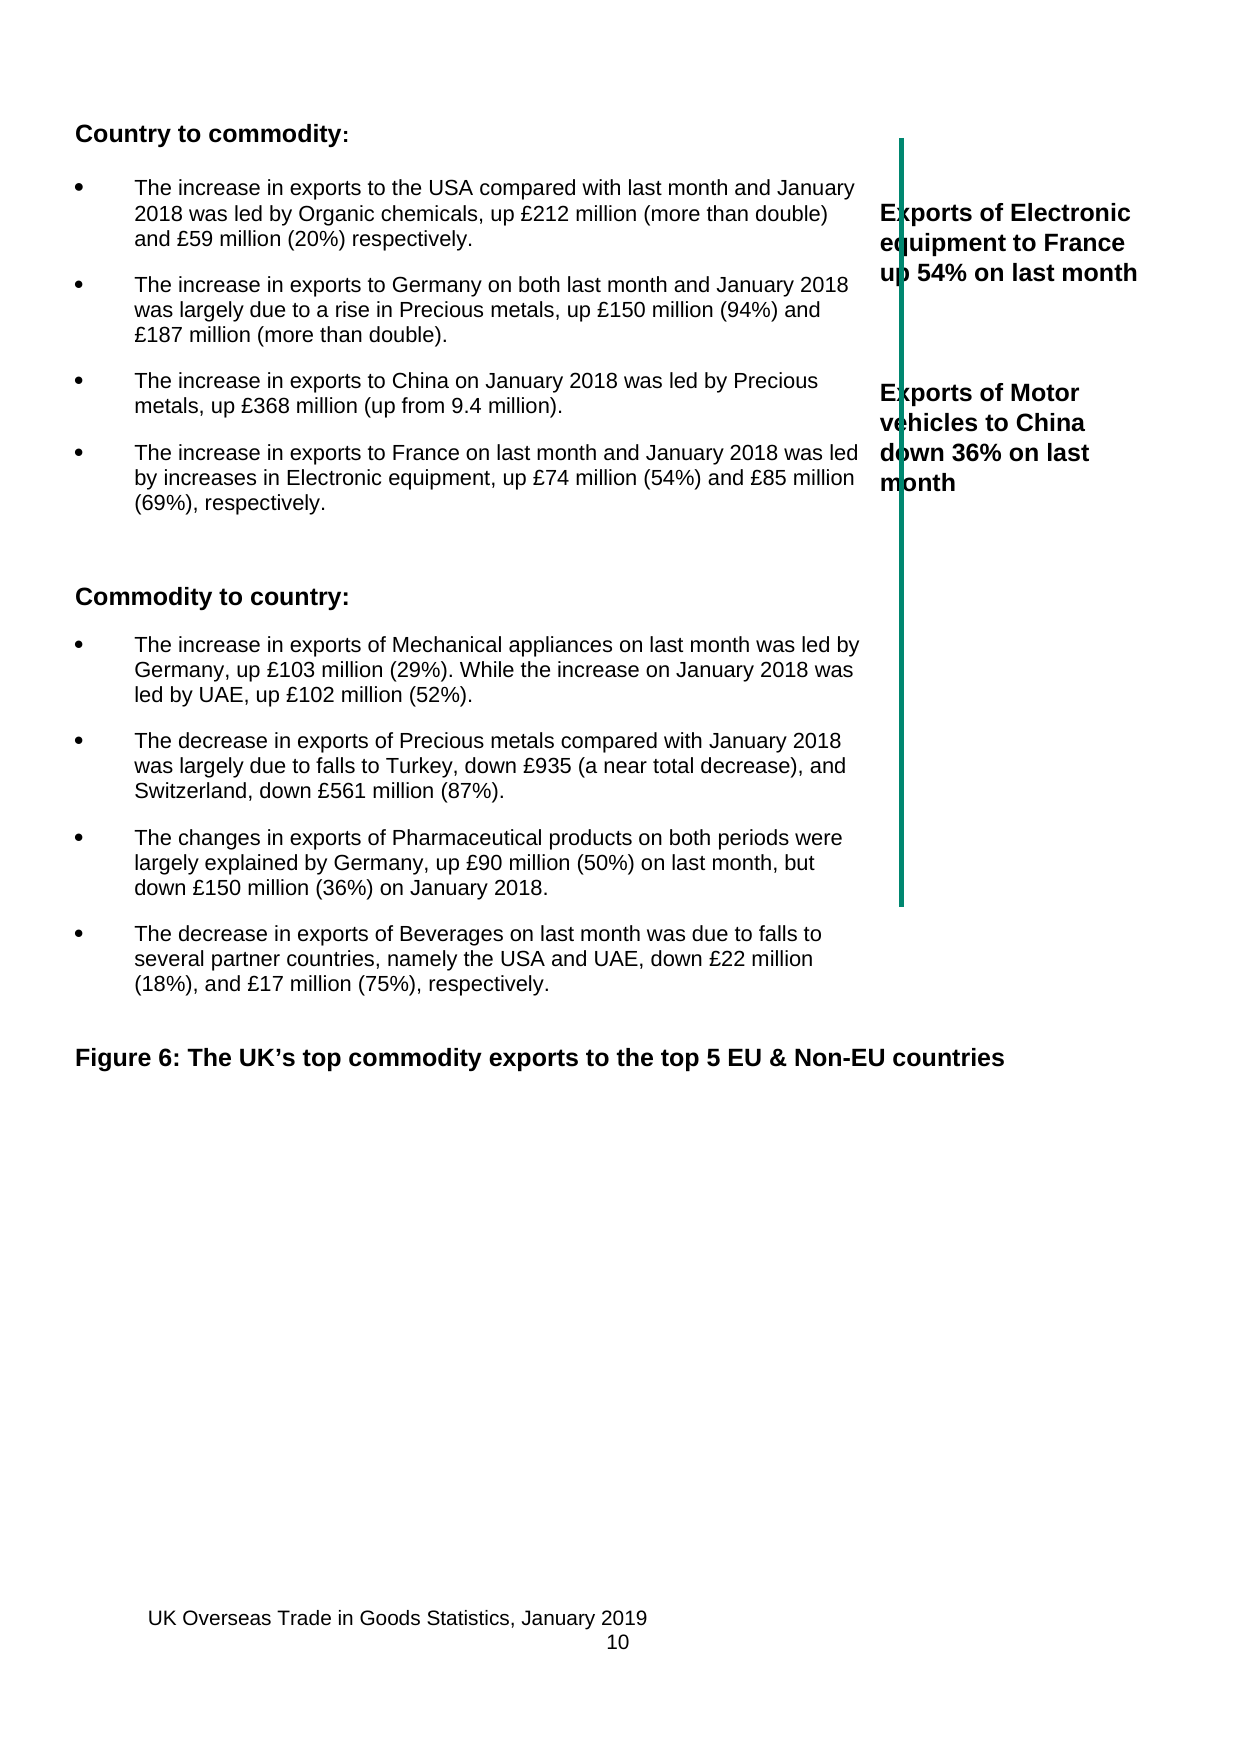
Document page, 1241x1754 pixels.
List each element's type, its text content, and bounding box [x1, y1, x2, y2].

text Country to commodity: [75, 119, 1165, 148]
list The decrease in exports of Precious metals compared with January 2018 was largely due to falls to Turkey, down £935 (a near total decrease), and Switzerland, down £561 million (87%). [75, 728, 870, 804]
list The increase in exports to the USA compared with last month and January 2018 was led by Organic chemicals, up £212 million (more than double) and £59 million (20%) respectively. [75, 175, 870, 251]
list The increase in exports to Germany on both last month and January 2018 was largely due to a rise in Precious metals, up £150 million (94%) and £187 million (more than double). [75, 272, 870, 347]
list The changes in exports of Pharmaceutical products on both periods were largely explained by Germany, up £90 million (50%) on last month, but down £150 million (36%) on January 2018. [75, 824, 870, 900]
list The decrease in exports of Beverages on last month was due to falls to several partner countries, namely the USA and UAE, down £22 million (18%), and £17 million (75%), respectively. [75, 921, 870, 1022]
text [148, 28, 1227, 101]
text Commodity to country: [75, 582, 870, 611]
text Exports: Combined Commodity & Country Analysis [163, 39, 1212, 82]
text Figure 6: The UK’s top commodity exports to the top 5 EU & Non-EU countries [75, 1043, 1240, 1071]
list The increase in exports of Mechanical appliances on last month was led by Germany, up £103 million (29%). While the increase on January 2018 was led by UAE, up £102 million (52%). [75, 632, 870, 707]
list The increase in exports to China on January 2018 was led by Precious metals, up £368 million (up from 9.4 million). [75, 368, 870, 419]
list The increase in exports to France on last month and January 2018 was led by increases in Electronic equipment, up £74 million (54%) and £85 million (69%), respectively. [75, 439, 870, 515]
